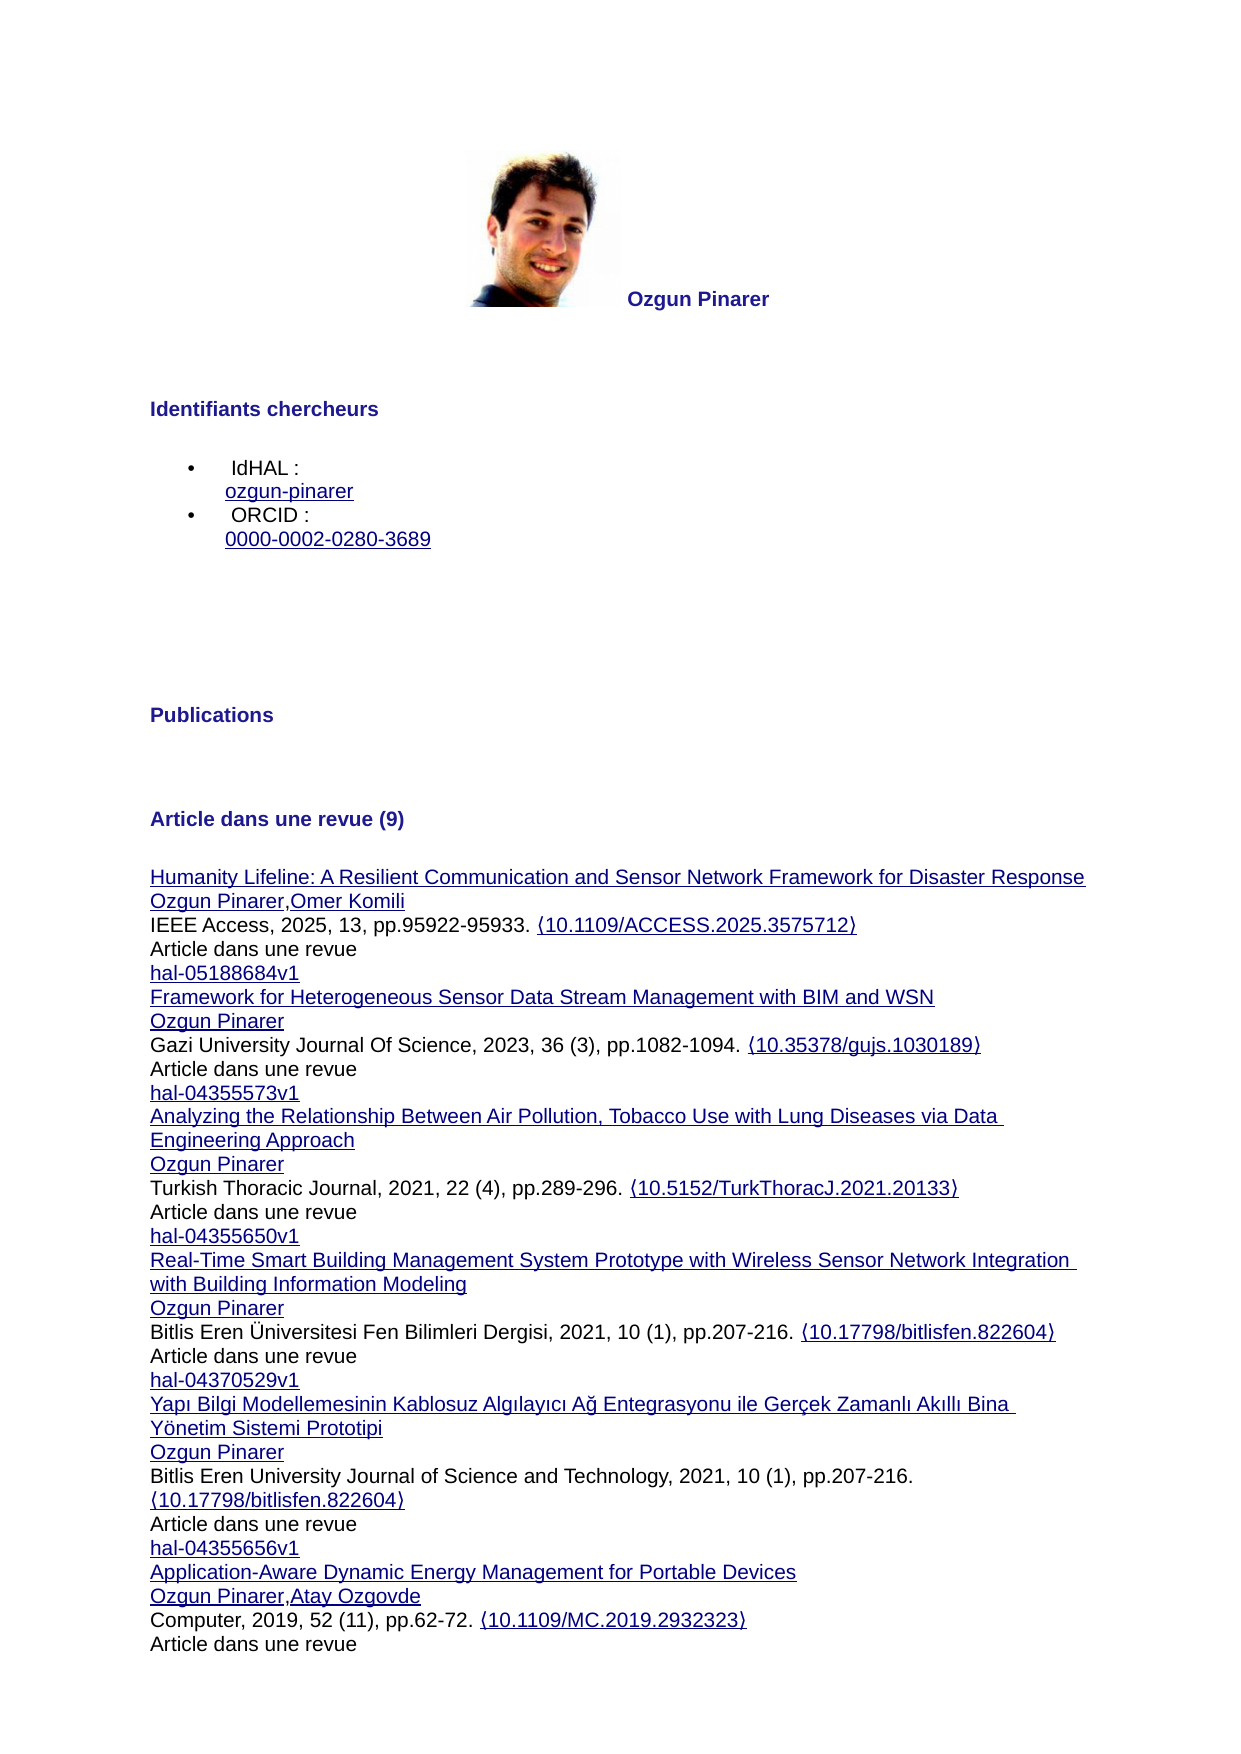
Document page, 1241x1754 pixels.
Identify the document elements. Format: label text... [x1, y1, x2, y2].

subtitle Ozgun Pinarer [150, 150, 1090, 311]
list 0000-0002-0280-3689 [187, 527, 1090, 551]
table_header Humanity Lifeline: A Resilient Communication and Sensor Network Framework for Disaster Response Ozgun Pinarer,Omer Komili IEEE Access, 2025, 13, pp.95922-95933. ⟨10.1109/ACCESS.2025.3575712⟩ Article dans une revue hal-05188684v1 [150, 865, 1090, 984]
list ORCID : [187, 503, 1090, 527]
list ozgun-pinarer [187, 479, 1090, 503]
subtitle Identifiants chercheurs [150, 397, 1090, 421]
table_cell Framework for Heterogeneous Sensor Data Stream Management with BIM and WSN Ozgun Pinarer Gazi University Journal Of Science, 2023, 36 (3), pp.1082-1094. ⟨10.35378/gujs.1030189⟩ Article dans une revue hal-04355573v1 [150, 985, 1090, 1104]
table_cell Real-Time Smart Building Management System Prototype with Wireless Sensor Network Integration with Building Information Modeling Ozgun Pinarer Bitlis Eren Üniversitesi Fen Bilimleri Dergisi, 2021, 10 (1), pp.207-216. ⟨10.17798/bitlisfen.822604⟩ Article dans une revue hal-04370529v1 [150, 1248, 1090, 1392]
table_cell Yapı Bilgi Modellemesinin Kablosuz Algılayıcı Ağ Entegrasyonu ile Gerçek Zamanlı Akıllı Bina Yönetim Sistemi Prototipi Ozgun Pinarer Bitlis Eren University Journal of Science and Technology, 2021, 10 (1), pp.207-216. ⟨10.17798/bitlisfen.822604⟩ Article dans une revue hal-04355656v1 [150, 1392, 1090, 1559]
subtitle Article dans une revue (9) [150, 806, 1090, 830]
picture [465, 150, 622, 307]
subtitle Publications [150, 703, 1090, 727]
table_cell Application-Aware Dynamic Energy Management for Portable Devices Ozgun Pinarer,Atay Ozgovde Computer, 2019, 52 (11), pp.62-72. ⟨10.1109/MC.2019.2932323⟩ Article dans une revue [150, 1560, 1090, 1655]
list IdHAL : [187, 455, 1090, 479]
table_cell Analyzing the Relationship Between Air Pollution, Tobacco Use with Lung Diseases via Data Engineering Approach Ozgun Pinarer Turkish Thoracic Journal, 2021, 22 (4), pp.289-296. ⟨10.5152/TurkThoracJ.2021.20133⟩ Article dans une revue hal-04355650v1 [150, 1104, 1090, 1248]
